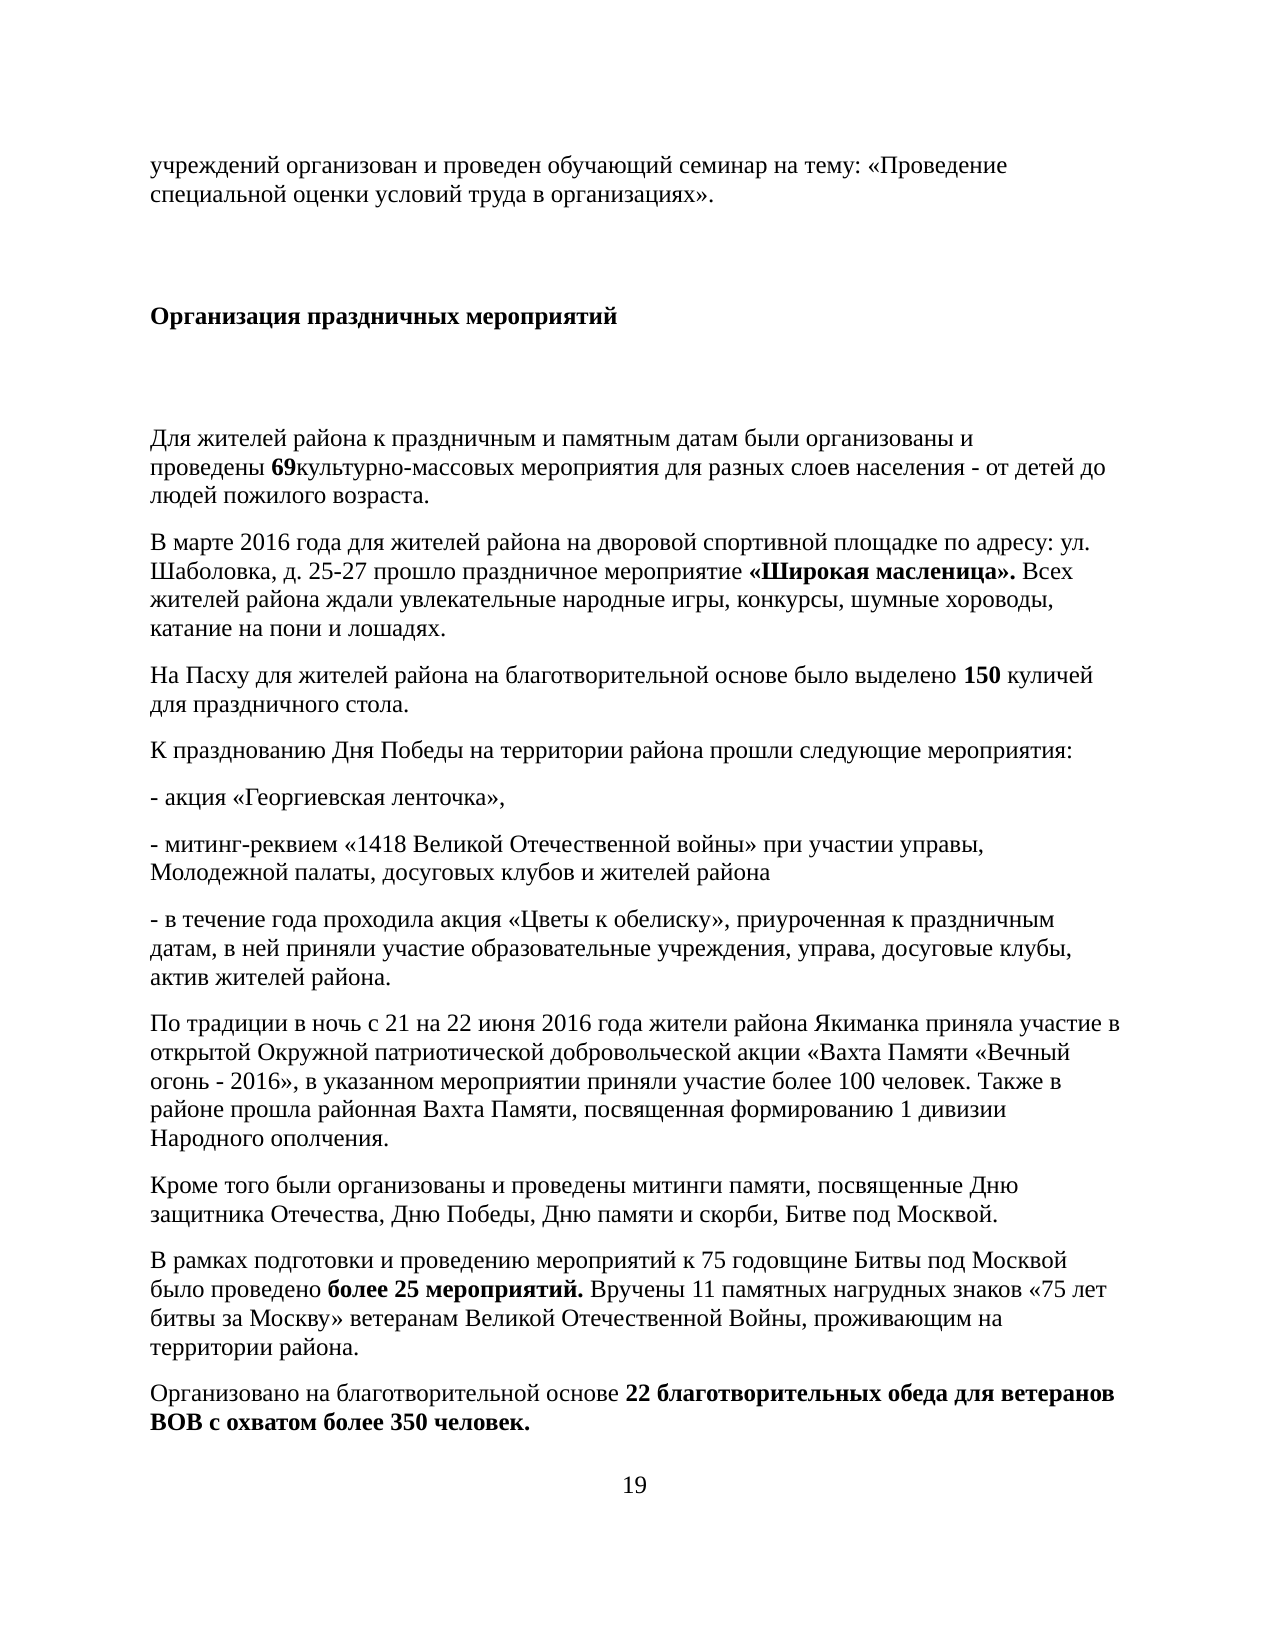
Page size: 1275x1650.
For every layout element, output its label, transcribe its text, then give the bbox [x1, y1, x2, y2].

text В марте 2016 года для жителей района на дворовой спортивной площадке по адресу: ул. Шаболовка, д. 25-27 прошло праздничное мероприятие «Широкая масленица». Всех жителей района ждали увлекательные народные игры, конкурсы, шумные хороводы, катание на пони и лошадях. [150, 527, 1125, 642]
text Для жителей района к праздничным и памятным датам были организованы и проведены 69культурно-массовых мероприятия для разных слоев населения - от детей до людей пожилого возраста. [150, 423, 1125, 509]
text - в течение года проходила акция «Цветы к обелиску», приуроченная к праздничным датам, в ней приняли участие образовательные учреждения, управа, досуговые клубы, актив жителей района. [150, 904, 1125, 990]
text - акция «Георгиевская ленточка», [150, 782, 1125, 811]
text Организовано на благотворительной основе 22 благотворительных обеда для ветеранов ВОВ с охватом более 350 человек. [150, 1378, 1125, 1436]
text Кроме того были организованы и проведены митинги памяти, посвященные Дню защитника Отечества, Дню Победы, Дню памяти и скорби, Битве под Москвой. [150, 1170, 1125, 1227]
text По традиции в ночь с 21 на 22 июня 2016 года жители района Якиманка приняла участие в открытой Окружной патриотической добровольческой акции «Вахта Памяти «Вечный огонь - 2016», в указанном мероприятии приняли участие более 100 человек. Также в районе прошла районная Вахта Памяти, посвященная формированию 1 дивизии Народного ополчения. [150, 1008, 1125, 1152]
text Организация праздничных мероприятий [150, 301, 1125, 329]
text К празднованию Дня Победы на территории района прошли следующие мероприятия: [150, 735, 1125, 764]
text учреждений организован и проведен обучающий семинар на тему: «Проведение специальной оценки условий труда в организациях». [150, 150, 1125, 207]
text На Пасху для жителей района на благотворительной основе было выделено 150 куличей для праздничного стола. [150, 660, 1125, 717]
text В рамках подготовки и проведению мероприятий к 75 годовщине Битвы под Москвой было проведено более 25 мероприятий. Вручены 11 памятных нагрудных знаков «75 лет битвы за Москву» ветеранам Великой Отечественной Войны, проживающим на территории района. [150, 1245, 1125, 1360]
text - митинг-реквием «1418 Великой Отечественной войны» при участии управы, Молодежной палаты, досуговых клубов и жителей района [150, 829, 1125, 886]
